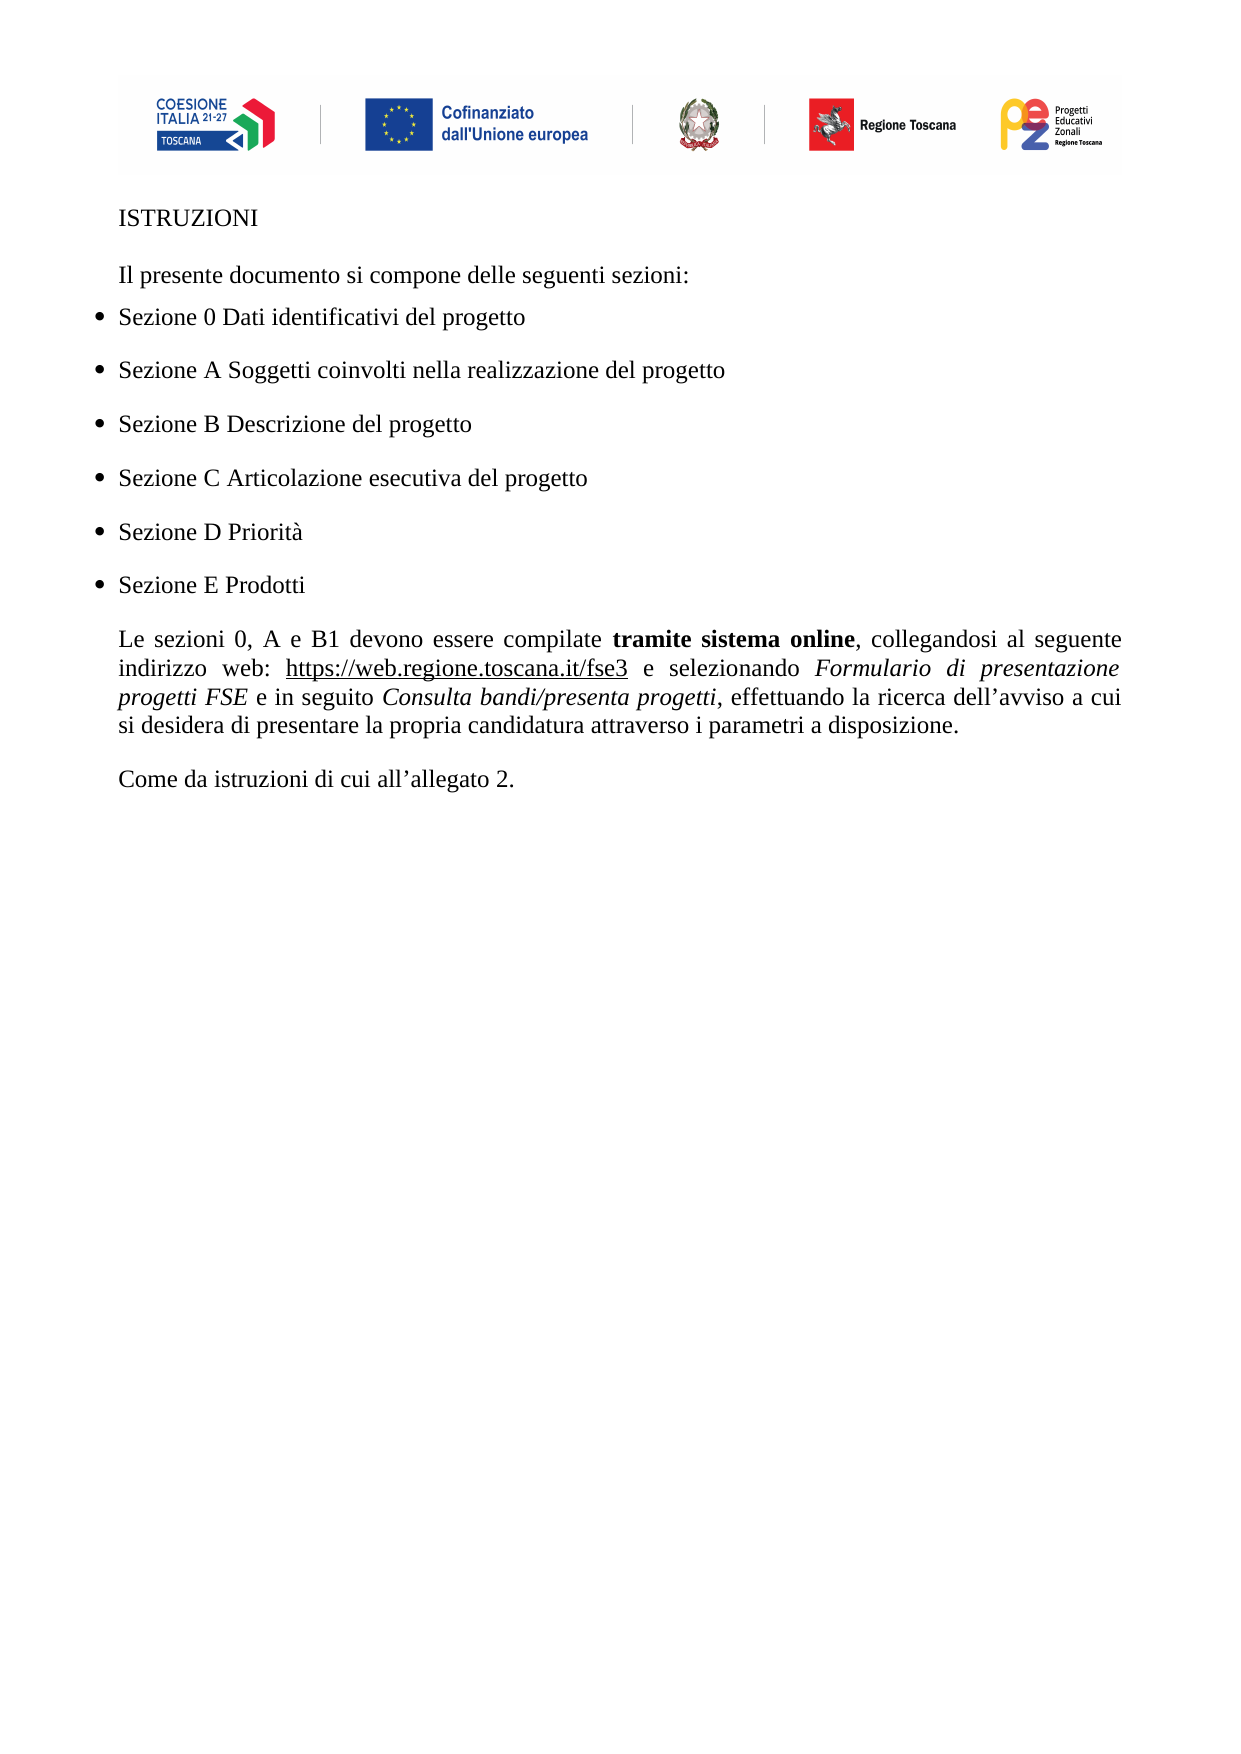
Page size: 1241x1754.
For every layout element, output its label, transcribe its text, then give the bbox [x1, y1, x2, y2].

list Sezione E Prodotti [95, 571, 1122, 599]
text Il presente documento si compone delle seguenti sezioni: [118, 261, 1122, 289]
picture [118, 75, 1123, 175]
list Sezione B Descrizione del progetto [95, 409, 1122, 438]
list Sezione C Articolazione esecutiva del progetto [95, 463, 1122, 492]
list Sezione A Soggetti coinvolti nella realizzazione del progetto [95, 356, 1122, 384]
list Sezione 0 Dati identificativi del progetto [95, 302, 1122, 331]
text ISTRUZIONI [118, 203, 1122, 232]
text Come da istruzioni di cui all’allegato 2. [118, 764, 1122, 793]
list Sezione D Priorità [95, 517, 1122, 546]
text Le sezioni 0, A e B1 devono essere compilate tramite sistema online, collegandosi al seguente indirizzo web: https://web.regione.toscana.it/fse3 e selezionando Formulario di presentazione progetti FSE e in seguito Consulta bandi/presenta progetti, effettuando la ricerca dell’avviso a cui si desidera di presentare la propria candidatura attraverso i parametri a disposizione. [118, 624, 1122, 739]
